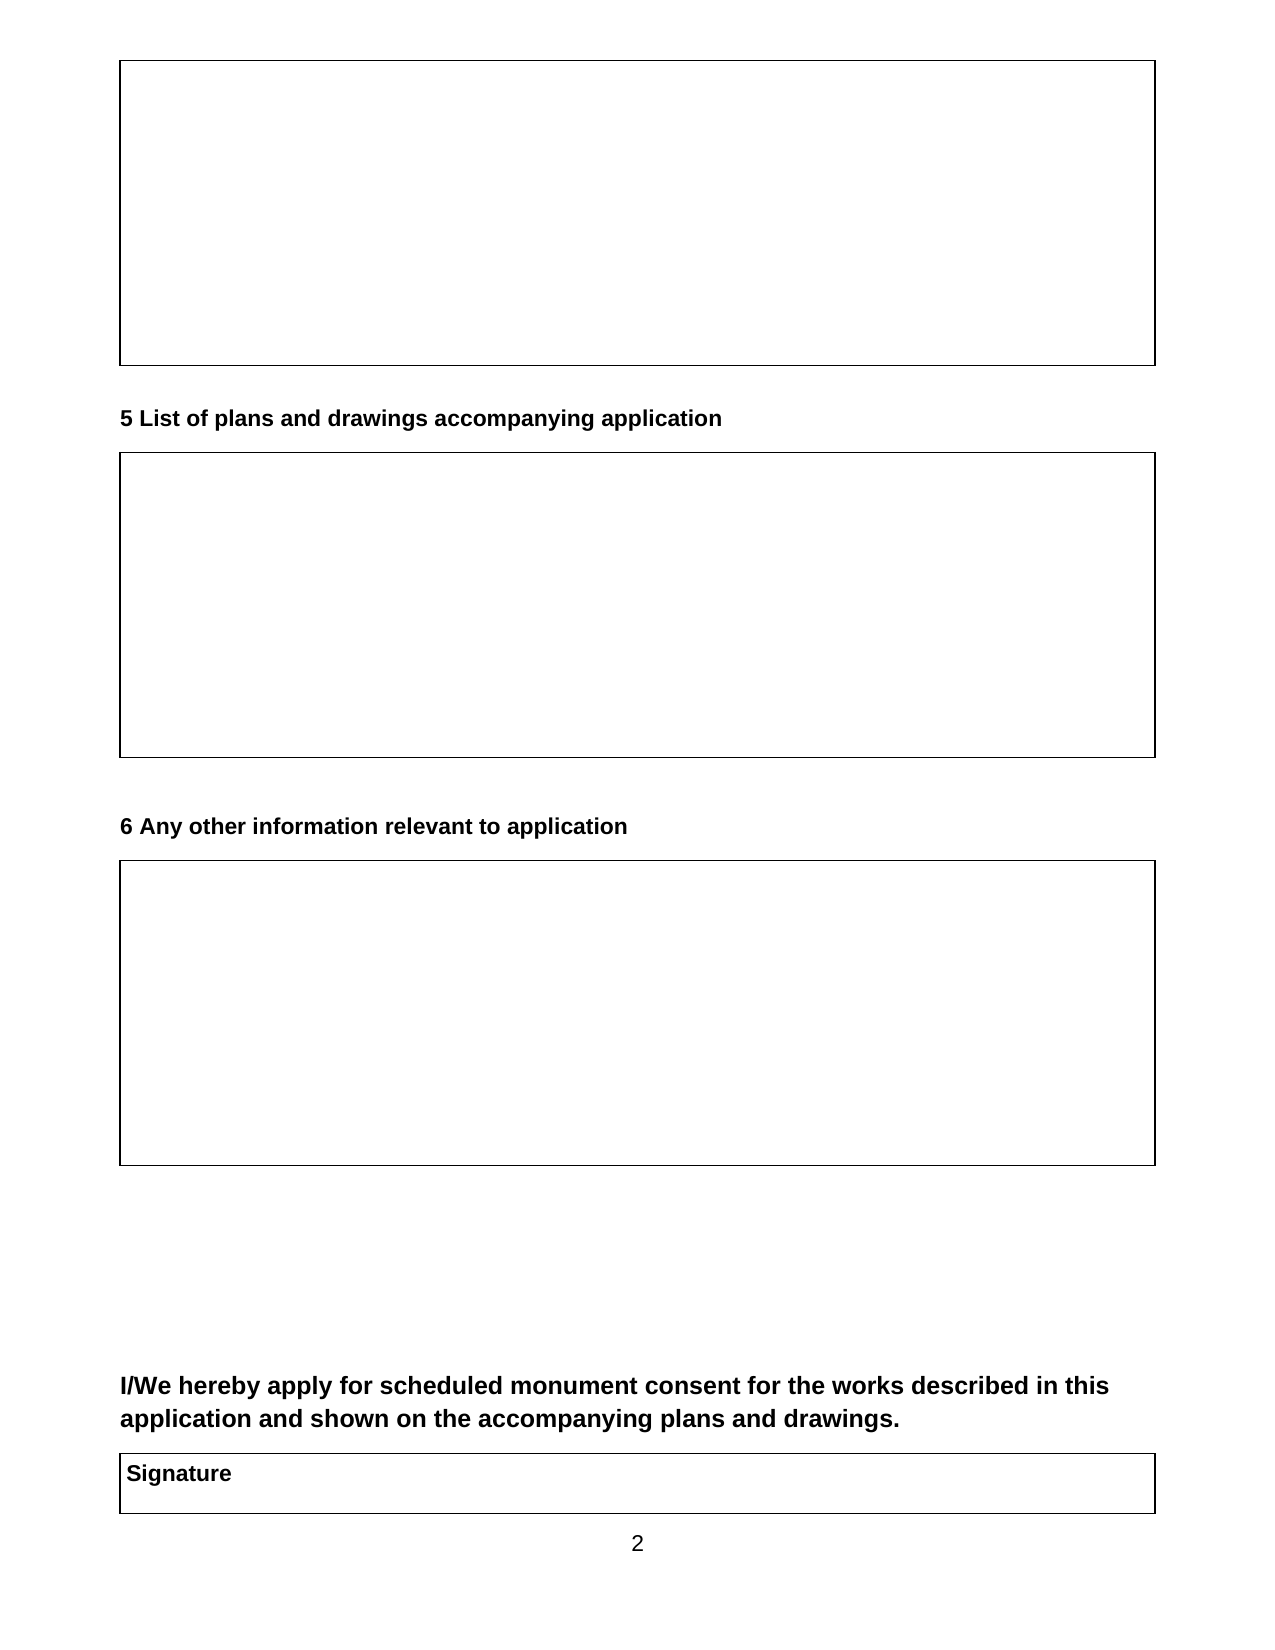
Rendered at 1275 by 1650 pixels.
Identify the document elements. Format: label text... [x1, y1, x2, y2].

table_header Signature [121, 1454, 460, 1513]
table_header [460, 1454, 1154, 1513]
table_header [121, 453, 1154, 757]
text 6 Any other information relevant to application [120, 813, 1155, 840]
text 5 List of plans and drawings accompanying application [120, 405, 1155, 431]
table_header [121, 861, 1154, 1165]
table_header [121, 61, 1154, 365]
text I/We hereby apply for scheduled monument consent for the works described in this application and shown on the accompanying plans and drawings. [120, 1371, 1155, 1432]
